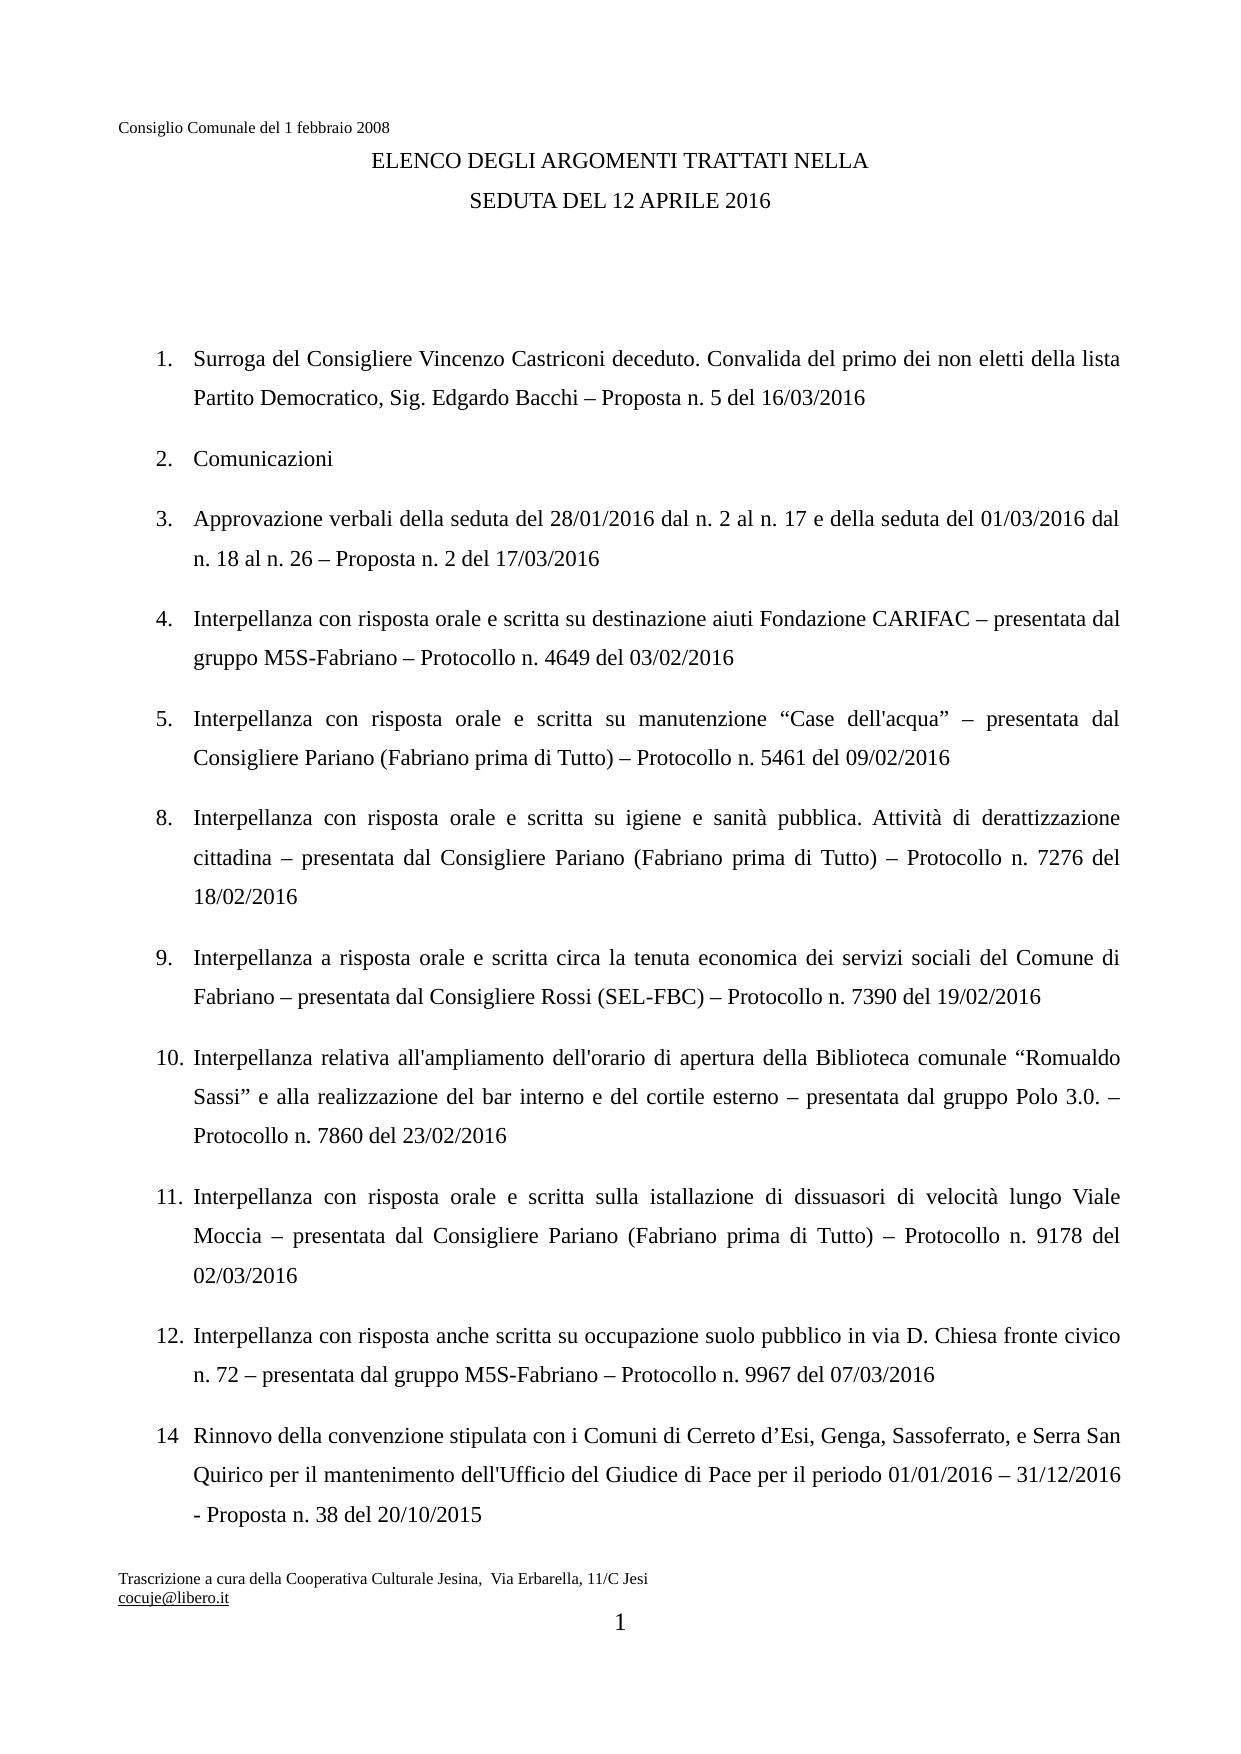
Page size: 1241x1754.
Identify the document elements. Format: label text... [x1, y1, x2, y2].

list Comunicazioni [156, 445, 1122, 471]
list Interpellanza con risposta orale e scritta sulla istallazione di dissuasori di velocità lungo Viale Moccia – presentata dal Consigliere Pariano (Fabriano prima di Tutto) – Protocollo n. 9178 del 02/03/2016 [156, 1183, 1122, 1288]
text ELENCO DEGLI ARGOMENTI TRATTATI NELLA [118, 148, 1122, 174]
list Interpellanza con risposta orale e scritta su manutenzione “Case dell'acqua” – presentata dal Consigliere Pariano (Fabriano prima di Tutto) – Protocollo n. 5461 del 09/02/2016 [156, 705, 1122, 771]
list Interpellanza a risposta orale e scritta circa la tenuta economica dei servizi sociali del Comune di Fabriano – presentata dal Consigliere Rossi (SEL-FBC) – Protocollo n. 7390 del 19/02/2016 [156, 944, 1122, 1009]
text SEDUTA DEL 12 APRILE 2016 [118, 187, 1122, 213]
list Approvazione verbali della seduta del 28/01/2016 dal n. 2 al n. 17 e della seduta del 01/03/2016 dal n. 18 al n. 26 – Proposta n. 2 del 17/03/2016 [156, 505, 1122, 571]
list Surroga del Consigliere Vincenzo Castriconi deceduto. Convalida del primo dei non eletti della lista Partito Democratico, Sig. Edgardo Bacchi – Proposta n. 5 del 16/03/2016 [156, 345, 1122, 411]
list Interpellanza relativa all'ampliamento dell'orario di apertura della Biblioteca comunale “Romualdo Sassi” e alla realizzazione del bar interno e del cortile esterno – presentata dal gruppo Polo 3.0. –Protocollo n. 7860 del 23/02/2016 [156, 1043, 1122, 1149]
list Interpellanza con risposta orale e scritta su destinazione aiuti Fondazione CARIFAC – presentata dal gruppo M5S-Fabriano – Protocollo n. 4649 del 03/02/2016 [156, 605, 1122, 671]
list Interpellanza con risposta anche scritta su occupazione suolo pubblico in via D. Chiesa fronte civico n. 72 – presentata dal gruppo M5S-Fabriano – Protocollo n. 9967 del 07/03/2016 [156, 1322, 1122, 1388]
list Interpellanza con risposta orale e scritta su igiene e sanità pubblica. Attività di derattizzazione cittadina – presentata dal Consigliere Pariano (Fabriano prima di Tutto) – Protocollo n. 7276 del 18/02/2016 [156, 804, 1122, 910]
list Rinnovo della convenzione stipulata con i Comuni di Cerreto d’Esi, Genga, Sassoferrato, e Serra San Quirico per il mantenimento dell'Ufficio del Giudice di Pace per il periodo 01/01/2016 – 31/12/2016 - Proposta n. 38 del 20/10/2015 [156, 1422, 1122, 1527]
